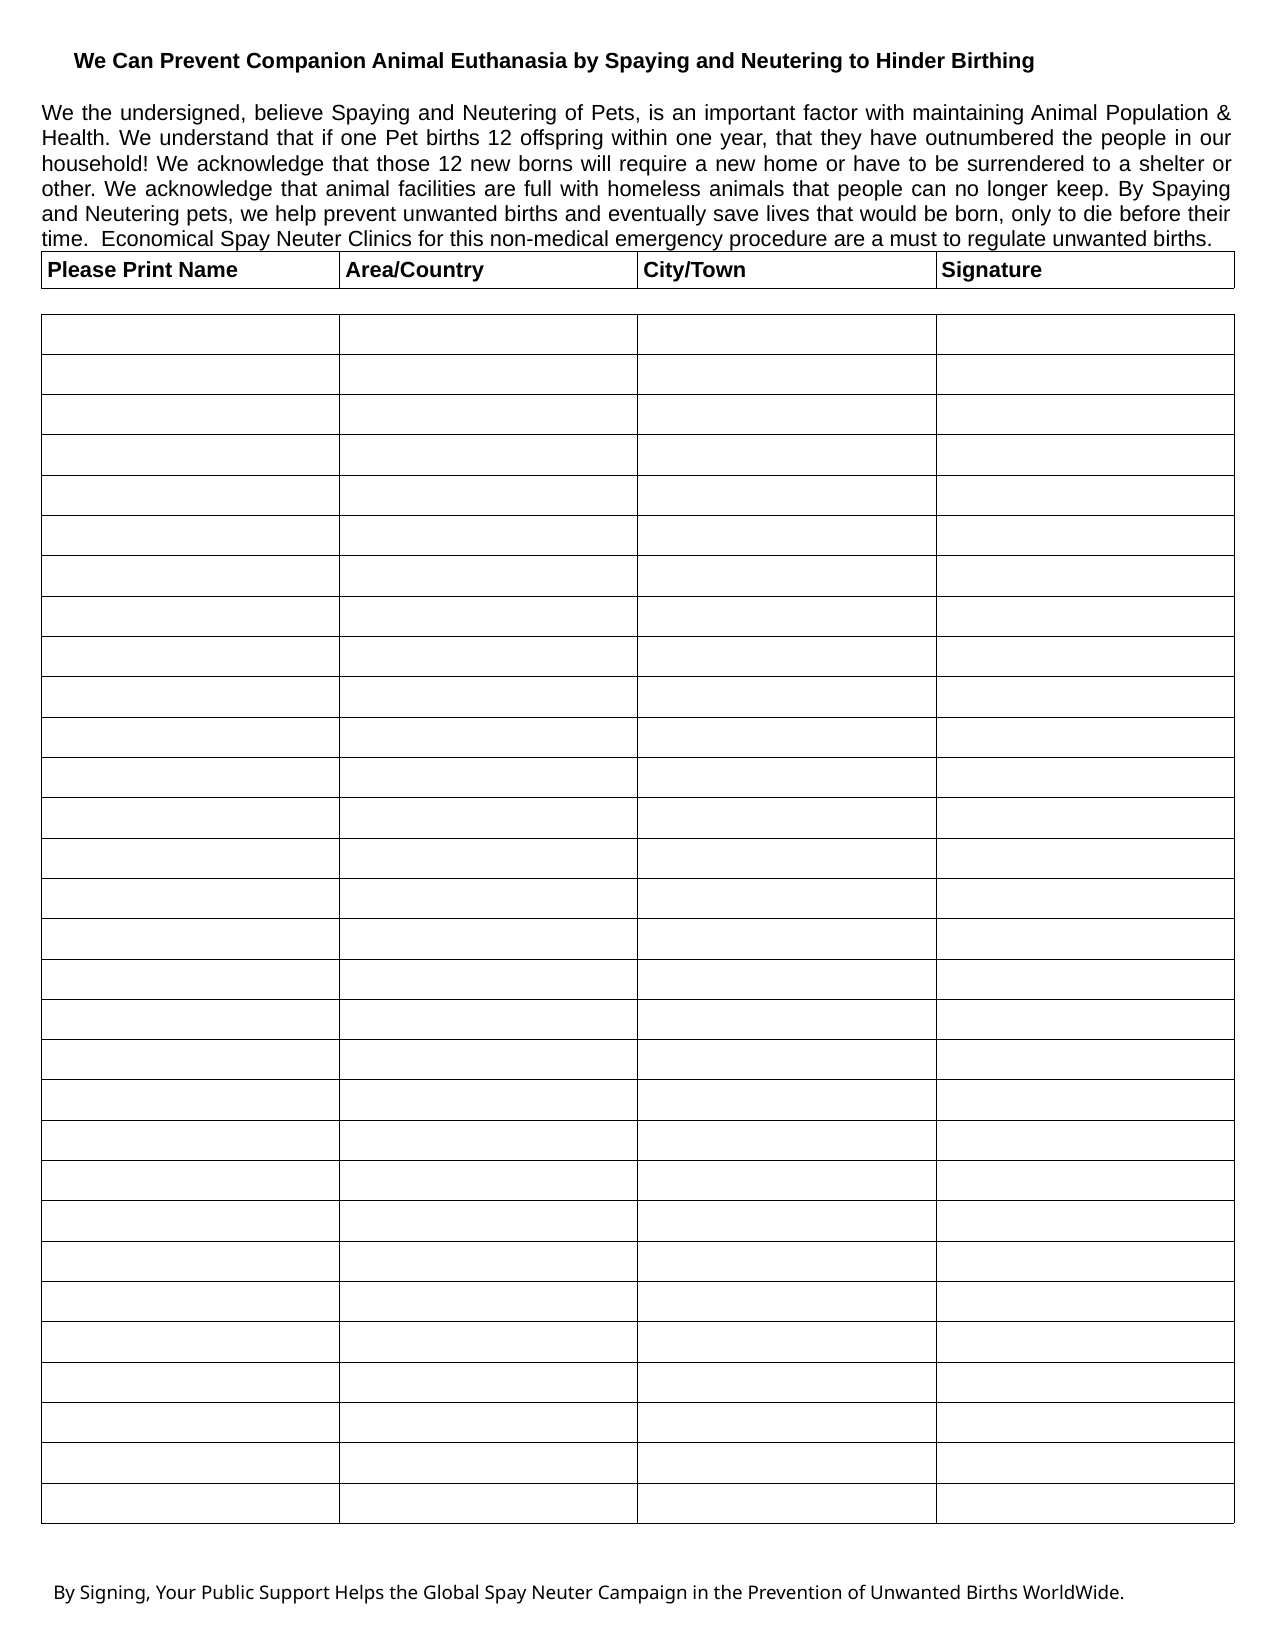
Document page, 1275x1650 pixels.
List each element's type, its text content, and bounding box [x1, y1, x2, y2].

table_cell [340, 435, 637, 475]
table_cell [340, 556, 637, 596]
table_cell [42, 597, 339, 636]
table_cell [638, 556, 936, 596]
table_header Area/Country [340, 252, 637, 288]
table_cell [340, 395, 637, 434]
table_cell [937, 758, 1234, 797]
table_cell [937, 516, 1234, 555]
table_cell [937, 718, 1234, 757]
text We the undersigned, believe Spaying and Neutering of Pets, is an important factor with maintaining Animal Population & Health. We understand that if one Pet births 12 offspring within one year, that they have outnumbered the people in our household! We acknowledge that those 12 new borns will require a new home or have to be surrendered to a shelter or other. We acknowledge that animal facilities are full with homeless animals that people can no longer keep. By Spaying and Neutering pets, we help prevent unwanted births and eventually save lives that would be born, only to die before their time. Economical Spay Neuter Clinics for this non-medical emergency procedure are a must to regulate unwanted births. [41, 100, 1234, 251]
table_cell [340, 637, 637, 676]
table_cell [638, 1322, 936, 1362]
table_cell [937, 1443, 1234, 1482]
table_cell [638, 1000, 936, 1039]
table_cell [340, 1322, 637, 1362]
table_cell [937, 919, 1234, 958]
table_cell [638, 879, 936, 918]
table_header [42, 315, 339, 354]
table_cell [340, 919, 637, 958]
table_cell [937, 1000, 1234, 1039]
table_cell [42, 960, 339, 999]
table_cell [638, 1484, 936, 1523]
table_cell [42, 1121, 339, 1160]
table_header [340, 315, 637, 354]
table_cell [42, 1040, 339, 1079]
table_cell [638, 718, 936, 757]
table_cell [937, 1201, 1234, 1241]
table_cell [340, 476, 637, 515]
table_cell [638, 1282, 936, 1321]
table_cell [638, 919, 936, 958]
table_cell [42, 1161, 339, 1200]
table_header City/Town [638, 252, 936, 288]
table_cell [937, 1121, 1234, 1160]
table_cell [937, 637, 1234, 676]
table_cell [42, 798, 339, 837]
table_cell [937, 1403, 1234, 1442]
table_cell [340, 1201, 637, 1241]
table_cell [638, 1443, 936, 1482]
table_cell [937, 395, 1234, 434]
table_cell [340, 1121, 637, 1160]
table_cell [340, 960, 637, 999]
table_cell [638, 637, 936, 676]
table_cell [937, 798, 1234, 837]
table_cell [340, 1161, 637, 1200]
table_cell [340, 1040, 637, 1079]
text We Can Prevent Companion Animal Euthanasia by Spaying and Neutering to Hinder Birthing [41, 41, 1234, 75]
table_header Signature [937, 252, 1234, 288]
table_cell [42, 1322, 339, 1362]
table_cell [340, 718, 637, 757]
table_cell [42, 435, 339, 475]
table_cell [638, 516, 936, 555]
table_cell [638, 839, 936, 878]
table_cell [638, 1403, 936, 1442]
table_cell [42, 395, 339, 434]
table_cell [340, 798, 637, 837]
table_cell [937, 1282, 1234, 1321]
table_cell [42, 1443, 339, 1482]
table_cell [638, 1242, 936, 1281]
table_cell [340, 879, 637, 918]
table_cell [937, 1080, 1234, 1120]
table_cell [638, 677, 936, 717]
table_cell [937, 435, 1234, 475]
table_cell [42, 758, 339, 797]
table_cell [340, 1080, 637, 1120]
table_cell [340, 1242, 637, 1281]
table_cell [42, 718, 339, 757]
table_cell [638, 960, 936, 999]
table_cell [42, 355, 339, 394]
table_cell [638, 476, 936, 515]
table_cell [42, 1080, 339, 1120]
table_cell [638, 597, 936, 636]
table_header [937, 315, 1234, 354]
table_cell [937, 597, 1234, 636]
table_cell [340, 1443, 637, 1482]
table_cell [340, 1000, 637, 1039]
table_cell [937, 1484, 1234, 1523]
table_cell [638, 758, 936, 797]
table_cell [638, 1161, 936, 1200]
table_cell [42, 879, 339, 918]
table_cell [340, 355, 637, 394]
table_cell [638, 435, 936, 475]
table_header [638, 315, 936, 354]
table_cell [340, 677, 637, 717]
table_cell [937, 839, 1234, 878]
table_cell [937, 1040, 1234, 1079]
table_cell [937, 879, 1234, 918]
table_cell [42, 839, 339, 878]
table_cell [937, 960, 1234, 999]
table_header Please Print Name [42, 252, 339, 288]
table_cell [937, 1363, 1234, 1402]
table_cell [638, 798, 936, 837]
table_cell [42, 677, 339, 717]
table_cell [42, 637, 339, 676]
table_cell [638, 1121, 936, 1160]
table_cell [42, 919, 339, 958]
table_cell [638, 1040, 936, 1079]
table_cell [42, 556, 339, 596]
table_cell [42, 516, 339, 555]
table_cell [340, 516, 637, 555]
table_cell [937, 476, 1234, 515]
table_cell [42, 1201, 339, 1241]
table_cell [42, 1282, 339, 1321]
table_cell [638, 1080, 936, 1120]
table_cell [937, 677, 1234, 717]
table_cell [42, 1484, 339, 1523]
table_cell [937, 1161, 1234, 1200]
table_cell [42, 476, 339, 515]
table_cell [42, 1000, 339, 1039]
table_cell [42, 1242, 339, 1281]
table_cell [42, 1403, 339, 1442]
table_cell [937, 1242, 1234, 1281]
table_cell [937, 1322, 1234, 1362]
table_cell [638, 355, 936, 394]
table_cell [638, 395, 936, 434]
table_cell [340, 758, 637, 797]
table_cell [340, 839, 637, 878]
table_cell [638, 1363, 936, 1402]
table_cell [340, 597, 637, 636]
table_cell [340, 1282, 637, 1321]
table_cell [340, 1484, 637, 1523]
table_cell [340, 1403, 637, 1442]
table_cell [340, 1363, 637, 1402]
table_cell [42, 1363, 339, 1402]
table_cell [937, 355, 1234, 394]
table_cell [937, 556, 1234, 596]
table_cell [638, 1201, 936, 1241]
